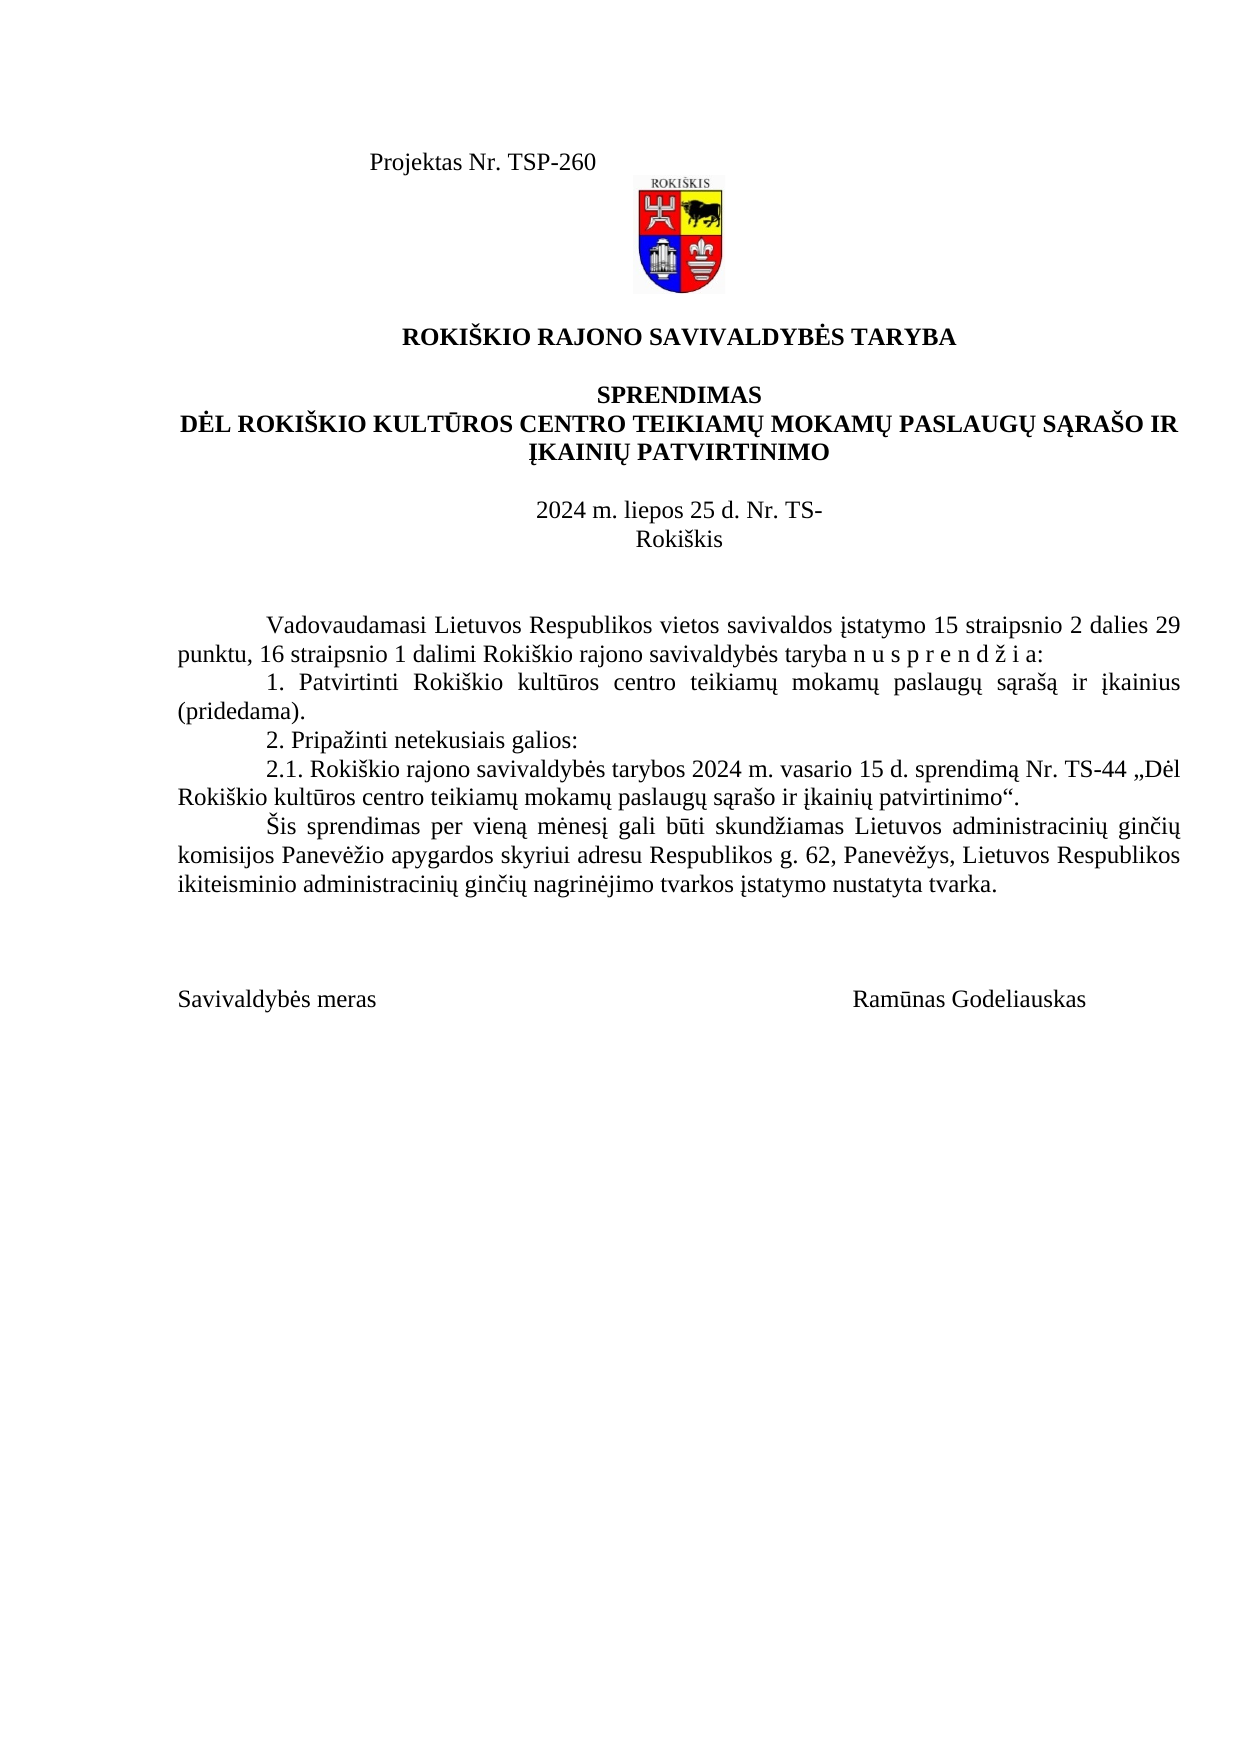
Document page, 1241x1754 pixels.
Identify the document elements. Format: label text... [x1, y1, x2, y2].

text SPRENDIMAS [177, 380, 1181, 409]
text 2. Pripažinti netekusiais galios: [177, 725, 1181, 754]
text ROKIŠKIO rajono savivaldybėS TARYBA [177, 322, 1181, 351]
text Vadovaudamasi Lietuvos Respublikos vietos savivaldos įstatymo 15 straipsnio 2 dalies 29 punktu, 16 straipsnio 1 dalimi Rokiškio rajono savivaldybės taryba n u s p r e n d ž i a: [177, 610, 1181, 667]
text Savivaldybės meras Ramūnas Godeliauskas [177, 984, 1181, 1012]
text Projektas Nr. TSP-260 [177, 147, 1181, 176]
text Rokiškis [177, 524, 1181, 552]
text 1. Patvirtinti Rokiškio kultūros centro teikiamų mokamų paslaugų sąrašą ir įkainius (pridedama). [177, 667, 1181, 725]
text Šis sprendimas per vieną mėnesį gali būti skundžiamas Lietuvos administracinių ginčių komisijos Panevėžio apygardos skyriui adresu Respublikos g. 62, Panevėžys, Lietuvos Respublikos ikiteisminio administracinių ginčių nagrinėjimo tvarkos įstatymo nustatyta tvarka. [177, 811, 1181, 897]
text 2024 m. liepos 25 d. Nr. TS- [177, 495, 1181, 524]
text 2.1. Rokiškio rajono savivaldybės tarybos 2024 m. vasario 15 d. sprendimą Nr. TS-44 „Dėl Rokiškio kultūros centro teikiamų mokamų paslaugų sąrašo ir įkainių patvirtinimo“. [177, 754, 1181, 811]
text DĖL ROKIŠKIO KULTŪROS CENTRO TEIKIAMŲ MOKAMŲ PASLAUGŲ SĄRAŠO IR ĮKAINIŲ PATVIRTINIMO [177, 409, 1181, 466]
